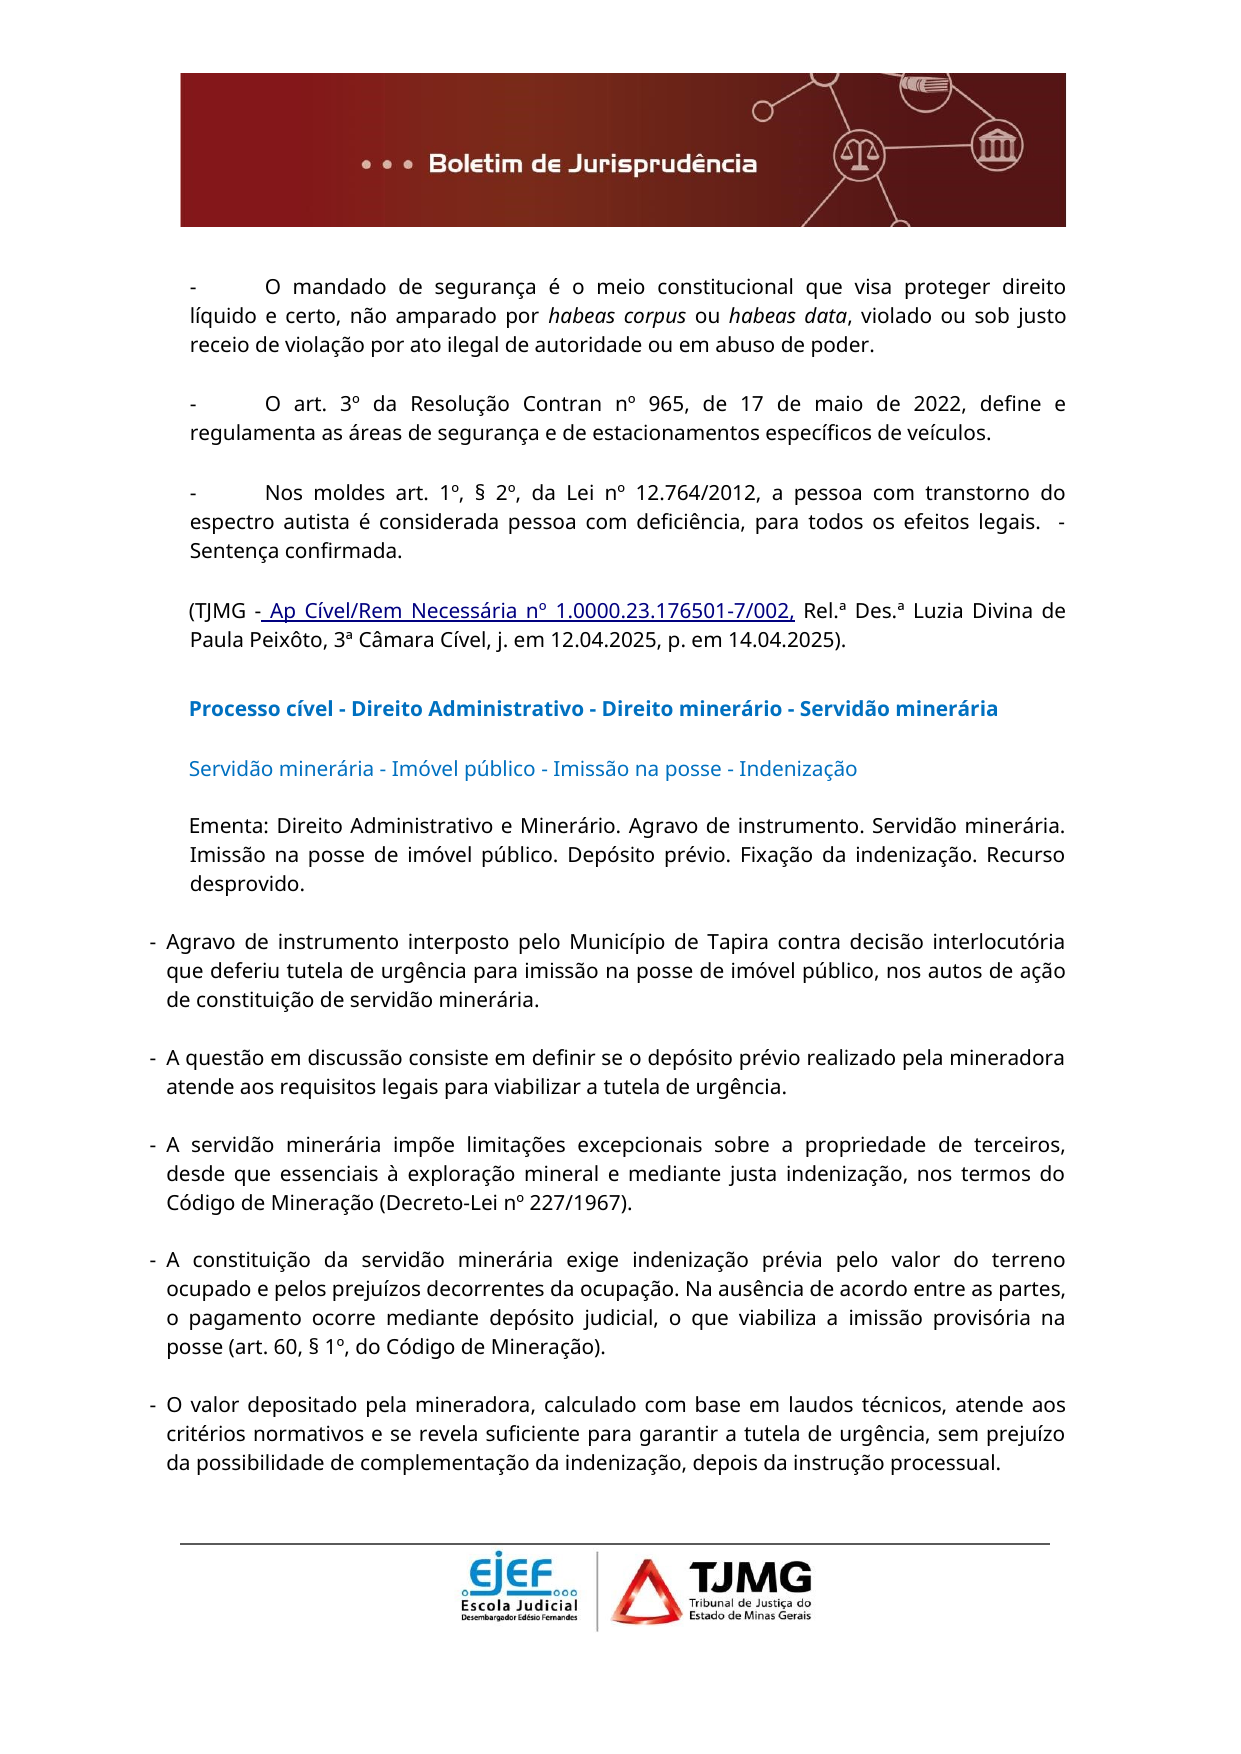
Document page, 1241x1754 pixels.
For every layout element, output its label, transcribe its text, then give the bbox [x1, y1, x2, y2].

list O art. 3º da Resolução Contran nº 965, de 17 de maio de 2022, define e regulamenta as áreas de segurança e de estacionamentos específicos de veículos. [189, 389, 1067, 447]
list O valor depositado pela mineradora, calculado com base em laudos técnicos, atende aos critérios normativos e se revela suficiente para garantir a tutela de urgência, sem prejuízo da possibilidade de complementação da indenização, depois da instrução processual. [149, 1390, 1067, 1477]
text Servidão minerária - Imóvel público - Imissão na posse - Indenização [188, 754, 1067, 783]
text (TJMG - Ap Cível/Rem Necessária nº 1.0000.23.176501-7/002, Rel.ª Des.ª Luzia Divina de Paula Peixôto, 3ª Câmara Cível, j. em 12.04.2025, p. em 14.04.2025). [188, 596, 1067, 654]
list A constituição da servidão minerária exige indenização prévia pelo valor do terreno ocupado e pelos prejuízos decorrentes da ocupação. Na ausência de acordo entre as partes, o pagamento ocorre mediante depósito judicial, o que viabiliza a imissão provisória na posse (art. 60, § 1º, do Código de Mineração). [149, 1246, 1067, 1361]
text Ementa: Direito Administrativo e Minerário. Agravo de instrumento. Servidão minerária. Imissão na posse de imóvel público. Depósito prévio. Fixação da indenização. Recurso desprovido. [188, 812, 1067, 898]
list O mandado de segurança é o meio constitucional que visa proteger direito líquido e certo, não amparado por habeas corpus ou habeas data, violado ou sob justo receio de violação por ato ilegal de autoridade ou em abuso de poder. [189, 272, 1067, 358]
list Agravo de instrumento interposto pelo Município de Tapira contra decisão interlocutória que deferiu tutela de urgência para imissão na posse de imóvel público, nos autos de ação de constituição de servidão minerária. [149, 927, 1067, 1014]
list A questão em discussão consiste em definir se o depósito prévio realizado pela mineradora atende aos requisitos legais para viabilizar a tutela de urgência. [149, 1043, 1067, 1101]
list Nos moldes art. 1º, § 2º, da Lei nº 12.764/2012, a pessoa com transtorno do espectro autista é considerada pessoa com deficiência, para todos os efeitos legais. - Sentença confirmada. [189, 478, 1067, 565]
list A servidão minerária impõe limitações excepcionais sobre a propriedade de terceiros, desde que essenciais à exploração mineral e mediante justa indenização, nos termos do Código de Mineração (Decreto-Lei nº 227/1967). [149, 1130, 1067, 1216]
subtitle Processo cível - Direito Administrativo - Direito minerário - Servidão minerária [188, 694, 1067, 722]
